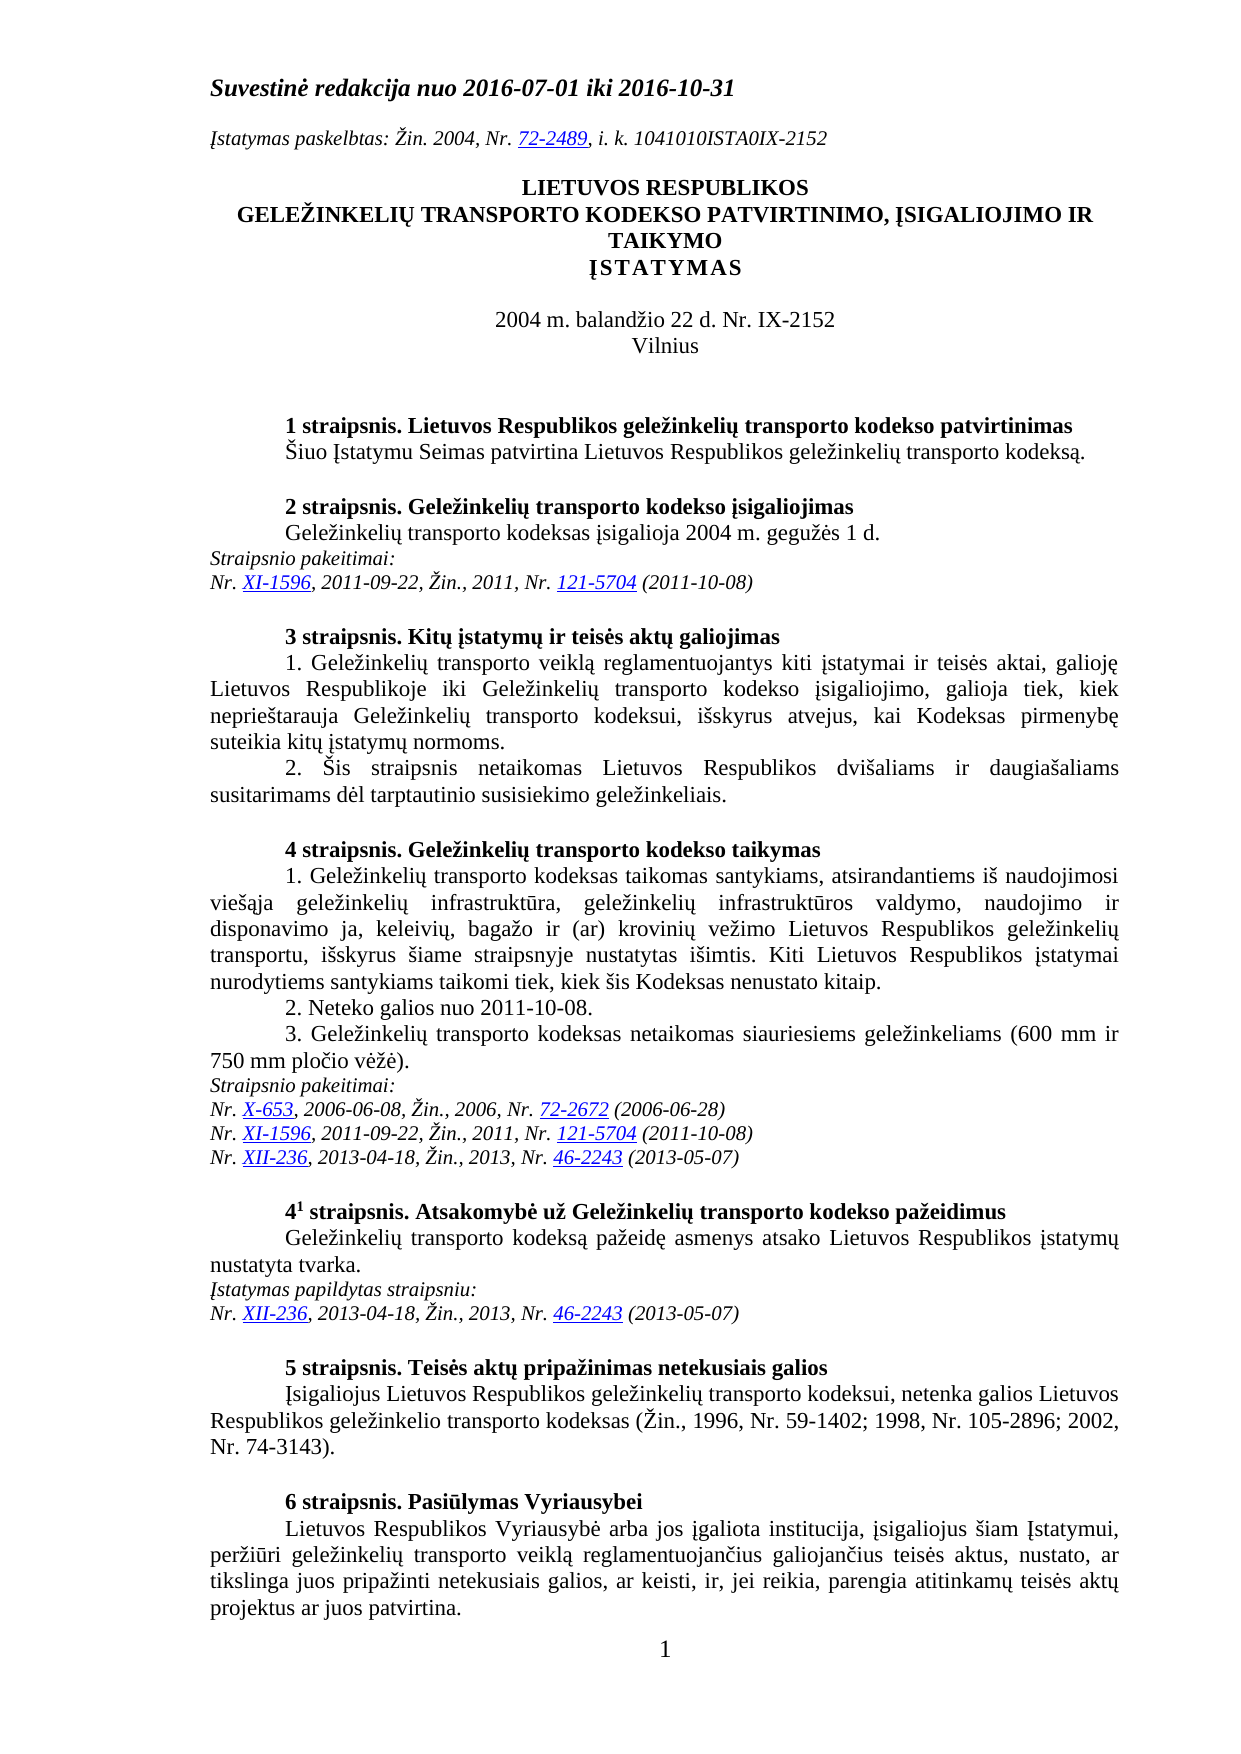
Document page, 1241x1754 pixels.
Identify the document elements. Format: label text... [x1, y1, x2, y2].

text Įstatymas papildytas straipsniu: [210, 1277, 1120, 1301]
text Nr. X-653, 2006-06-08, Žin., 2006, Nr. 72-2672 (2006-06-28) [210, 1097, 1120, 1121]
text 1 straipsnis. Lietuvos Respublikos geležinkelių transporto kodekso patvirtinimas [285, 412, 1120, 438]
text Suvestinė redakcija nuo 2016-07-01 iki 2016-10-31 [210, 73, 1120, 102]
text Nr. XI-1596, 2011-09-22, Žin., 2011, Nr. 121-5704 (2011-10-08) [210, 570, 1120, 594]
text 5 straipsnis. Teisės aktų pripažinimas netekusiais galios [210, 1354, 1120, 1380]
text 4 straipsnis. Geležinkelių transporto kodekso taikymas [210, 836, 1120, 862]
text Šiuo Įstatymu Seimas patvirtina Lietuvos Respublikos geležinkelių transporto kodeksą. [210, 438, 1120, 464]
text 2. Neteko galios nuo 2011-10-08. [210, 994, 1120, 1020]
text 3 straipsnis. Kitų įstatymų ir teisės aktų galiojimas [210, 623, 1120, 649]
text Lietuvos Respublikos Vyriausybė arba jos įgaliota institucija, įsigaliojus šiam Įstatymui, peržiūri geležinkelių transporto veiklą reglamentuojančius galiojančius teisės aktus, nustato, ar tikslinga juos pripažinti netekusiais galios, ar keisti, ir, jei reikia, parengia atitinkamų teisės aktų projektus ar juos patvirtina. [210, 1514, 1120, 1620]
text 2 straipsnis. Geležinkelių transporto kodekso įsigaliojimas [210, 493, 1120, 519]
text Straipsnio pakeitimai: [210, 546, 1120, 570]
text Geležinkelių transporto kodeksas įsigalioja 2004 m. gegužės 1 d. [210, 519, 1120, 546]
text 3. Geležinkelių transporto kodeksas netaikomas siauriesiems geležinkeliams (600 mm ir 750 mm pločio vėžė). [210, 1020, 1120, 1073]
text Nr. XII-236, 2013-04-18, Žin., 2013, Nr. 46-2243 (2013-05-07) [210, 1301, 1120, 1325]
text Nr. XI-1596, 2011-09-22, Žin., 2011, Nr. 121-5704 (2011-10-08) [210, 1121, 1120, 1145]
text Straipsnio pakeitimai: [210, 1073, 1120, 1097]
text 6 straipsnis. Pasiūlymas Vyriausybei [210, 1488, 1120, 1514]
text 1. Geležinkelių transporto kodeksas taikomas santykiams, atsirandantiems iš naudojimosi viešąja geležinkelių infrastruktūra, geležinkelių infrastruktūros valdymo, naudojimo ir disponavimo ja, keleivių, bagažo ir (ar) krovinių vežimo Lietuvos Respublikos geležinkelių transportu, išskyrus šiame straipsnyje nustatytas išimtis. Kiti Lietuvos Respublikos įstatymai nurodytiems santykiams taikomi tiek, kiek šis Kodeksas nenustato kitaip. [210, 862, 1120, 994]
text 41 straipsnis. Atsakomybė už Geležinkelių transporto kodekso pažeidimus [210, 1198, 1120, 1224]
text 2. Šis straipsnis netaikomas Lietuvos Respublikos dvišaliams ir daugiašaliams susitarimams dėl tarptautinio susisiekimo geležinkeliais. [210, 754, 1120, 807]
text Įstatymas paskelbtas: Žin. 2004, Nr. 72-2489, i. k. 1041010ISTA0IX-2152 [210, 126, 1120, 150]
text 2004 m. balandžio 22 d. Nr. IX-2152 Vilnius [210, 306, 1120, 359]
text Įsigaliojus Lietuvos Respublikos geležinkelių transporto kodeksui, netenka galios Lietuvos Respublikos geležinkelio transporto kodeksas (Žin., 1996, Nr. 59-1402; 1998, Nr. 105-2896; 2002, Nr. 74-3143). [210, 1380, 1120, 1459]
text ĮSTATYMAS [210, 253, 1120, 280]
text LIETUVOS RESPUBLIKOS [210, 174, 1120, 201]
text GELEŽINKELIŲ TRANSPORTO KODEKSO PATVIRTINIMO, ĮSIGALIOJIMO IR TAIKYMO [210, 201, 1120, 253]
text Geležinkelių transporto kodeksą pažeidę asmenys atsako Lietuvos Respublikos įstatymų nustatyta tvarka. [210, 1224, 1120, 1277]
text Nr. XII-236, 2013-04-18, Žin., 2013, Nr. 46-2243 (2013-05-07) [210, 1145, 1120, 1169]
text 1. Geležinkelių transporto veiklą reglamentuojantys kiti įstatymai ir teisės aktai, galioję Lietuvos Respublikoje iki Geležinkelių transporto kodekso įsigaliojimo, galioja tiek, kiek neprieštarauja Geležinkelių transporto kodeksui, išskyrus atvejus, kai Kodeksas pirmenybę suteikia kitų įstatymų normoms. [210, 649, 1120, 754]
